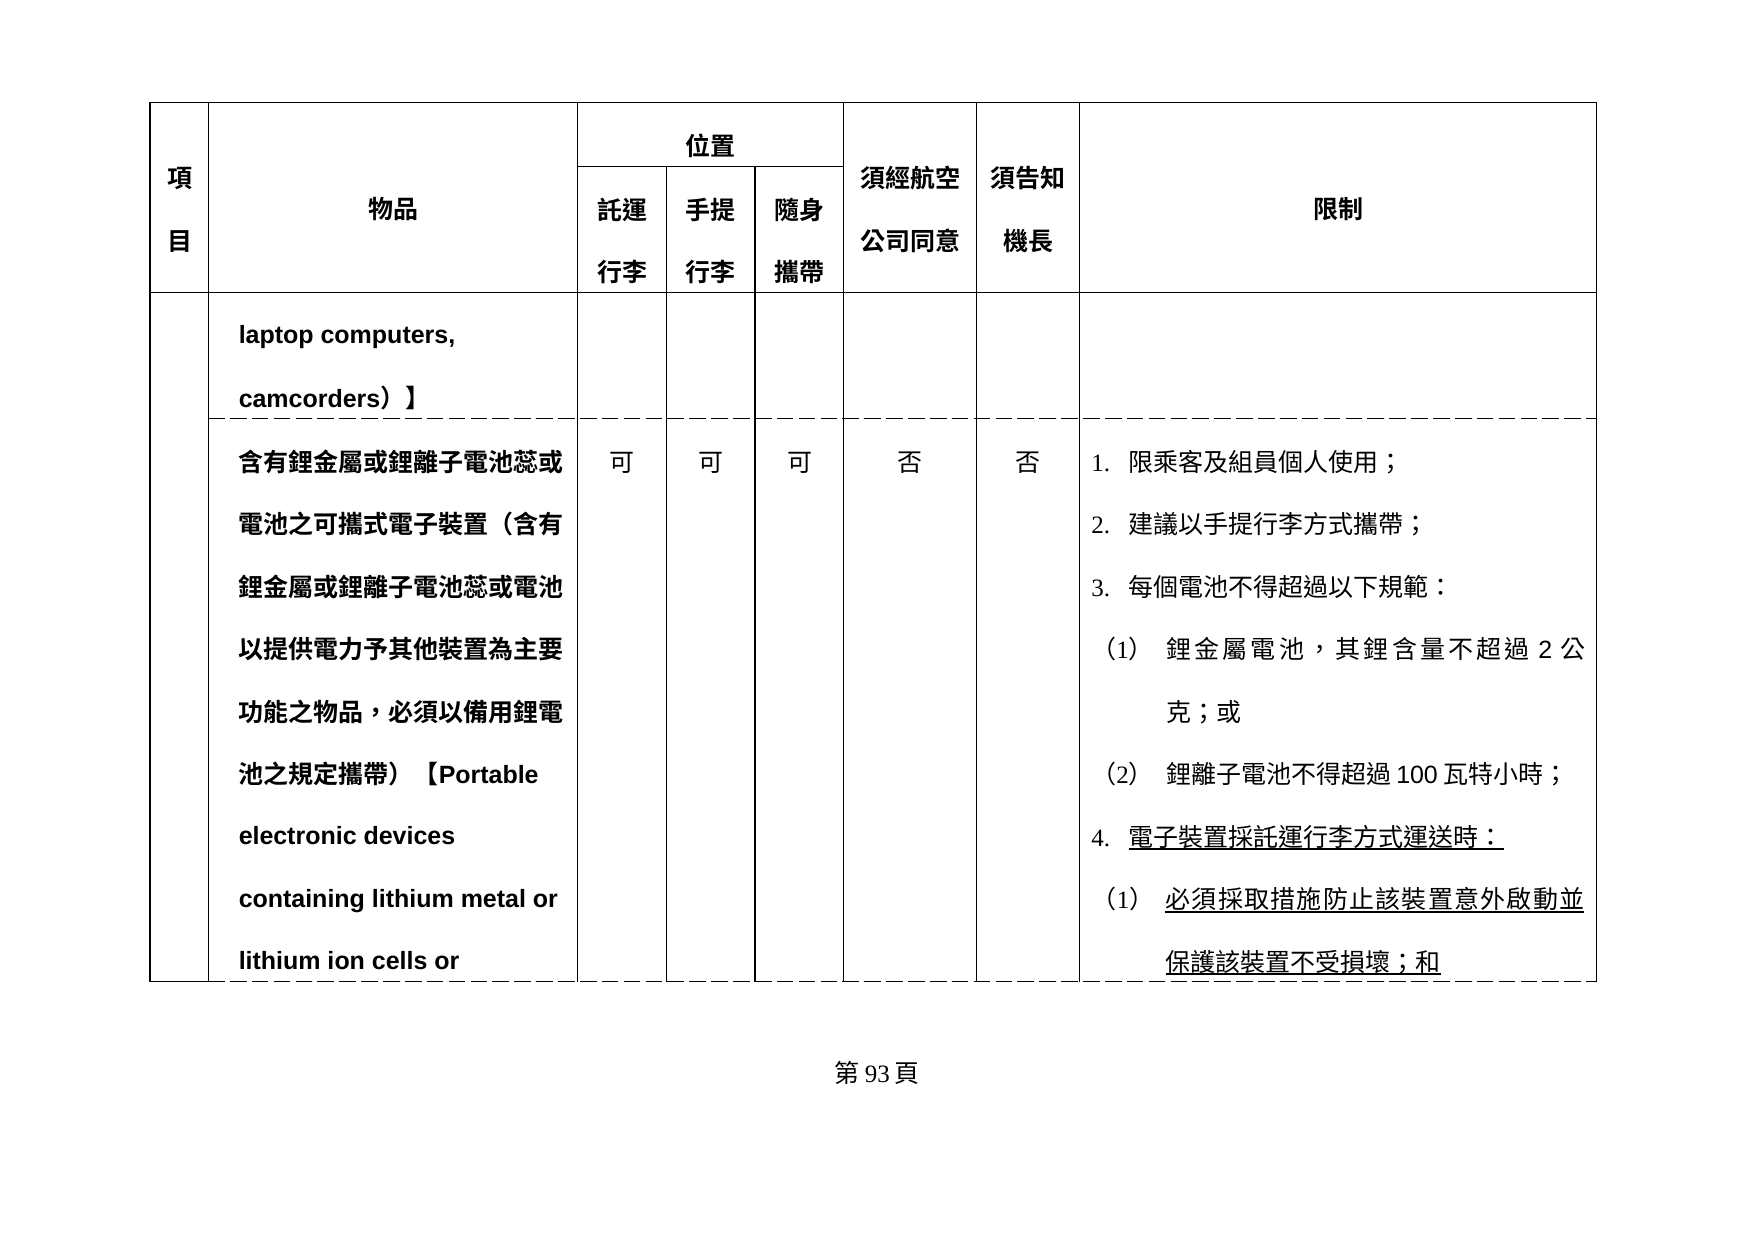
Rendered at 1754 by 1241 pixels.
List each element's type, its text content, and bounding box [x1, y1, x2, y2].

table_cell 否 [844, 418, 976, 981]
table_cell 可 [756, 418, 843, 981]
table_cell [977, 293, 1079, 418]
table_header 物品 [209, 103, 577, 292]
table_header 項目 [151, 103, 208, 292]
table_cell 手提行李 [667, 167, 754, 292]
table_cell 可 [578, 418, 666, 981]
table_cell [667, 293, 754, 418]
table_cell 含有鋰金屬或鋰離子電池蕊或電池之可攜式電子裝置（含有鋰金屬或鋰離子電池蕊或電池以提供電力予其他裝置為主要功能之物品，必須以備用鋰電池之規定攜帶）【Portable electronic devices containing lithium metal or lithium ion cells or [209, 418, 577, 981]
table_cell [578, 293, 666, 418]
table_cell [1080, 293, 1596, 418]
table_cell 限乘客及組員個人使用； 建議以手提行李方式攜帶； 每個電池不得超過以下規範： 鋰金屬電池，其鋰含量不超過2公克；或 鋰離子電池不得超過100瓦特小時； 電子裝置採託運行李方式運送時： 必須採取措施防止該裝置意外啟動並保護該裝置不受損壞；和 該裝置必須完全關機(不在睡眠或休眠模式)。 每個電池或電池蕊必須符合聯合國「測試和標準手冊」第3部分，38.3節(UN Manual of Tests and Criteria, Part III, section 38.3)之每項試驗要求。 禁止運輸已由製造商認定其安全性有缺陷或已經受損而可能產生導致危險的熱能、火焰或短路的鋰電池。(如由於安全原因而被製造商召回的電池) [1080, 418, 1596, 981]
table_header 須告知機長 [977, 103, 1079, 292]
table_cell laptop computers, camcorders）】 [209, 293, 577, 418]
table_cell 隨身攜帶 [756, 167, 843, 292]
table_cell 否 [977, 418, 1079, 981]
table_cell [844, 293, 976, 418]
table_cell 可 [667, 418, 754, 981]
table_cell [756, 293, 843, 418]
table_header 位置 [578, 103, 843, 166]
table_header 限制 [1080, 103, 1596, 292]
table_cell [151, 293, 208, 981]
table_header 須經航空公司同意 [844, 103, 976, 292]
table_cell 託運行李 [578, 167, 666, 292]
